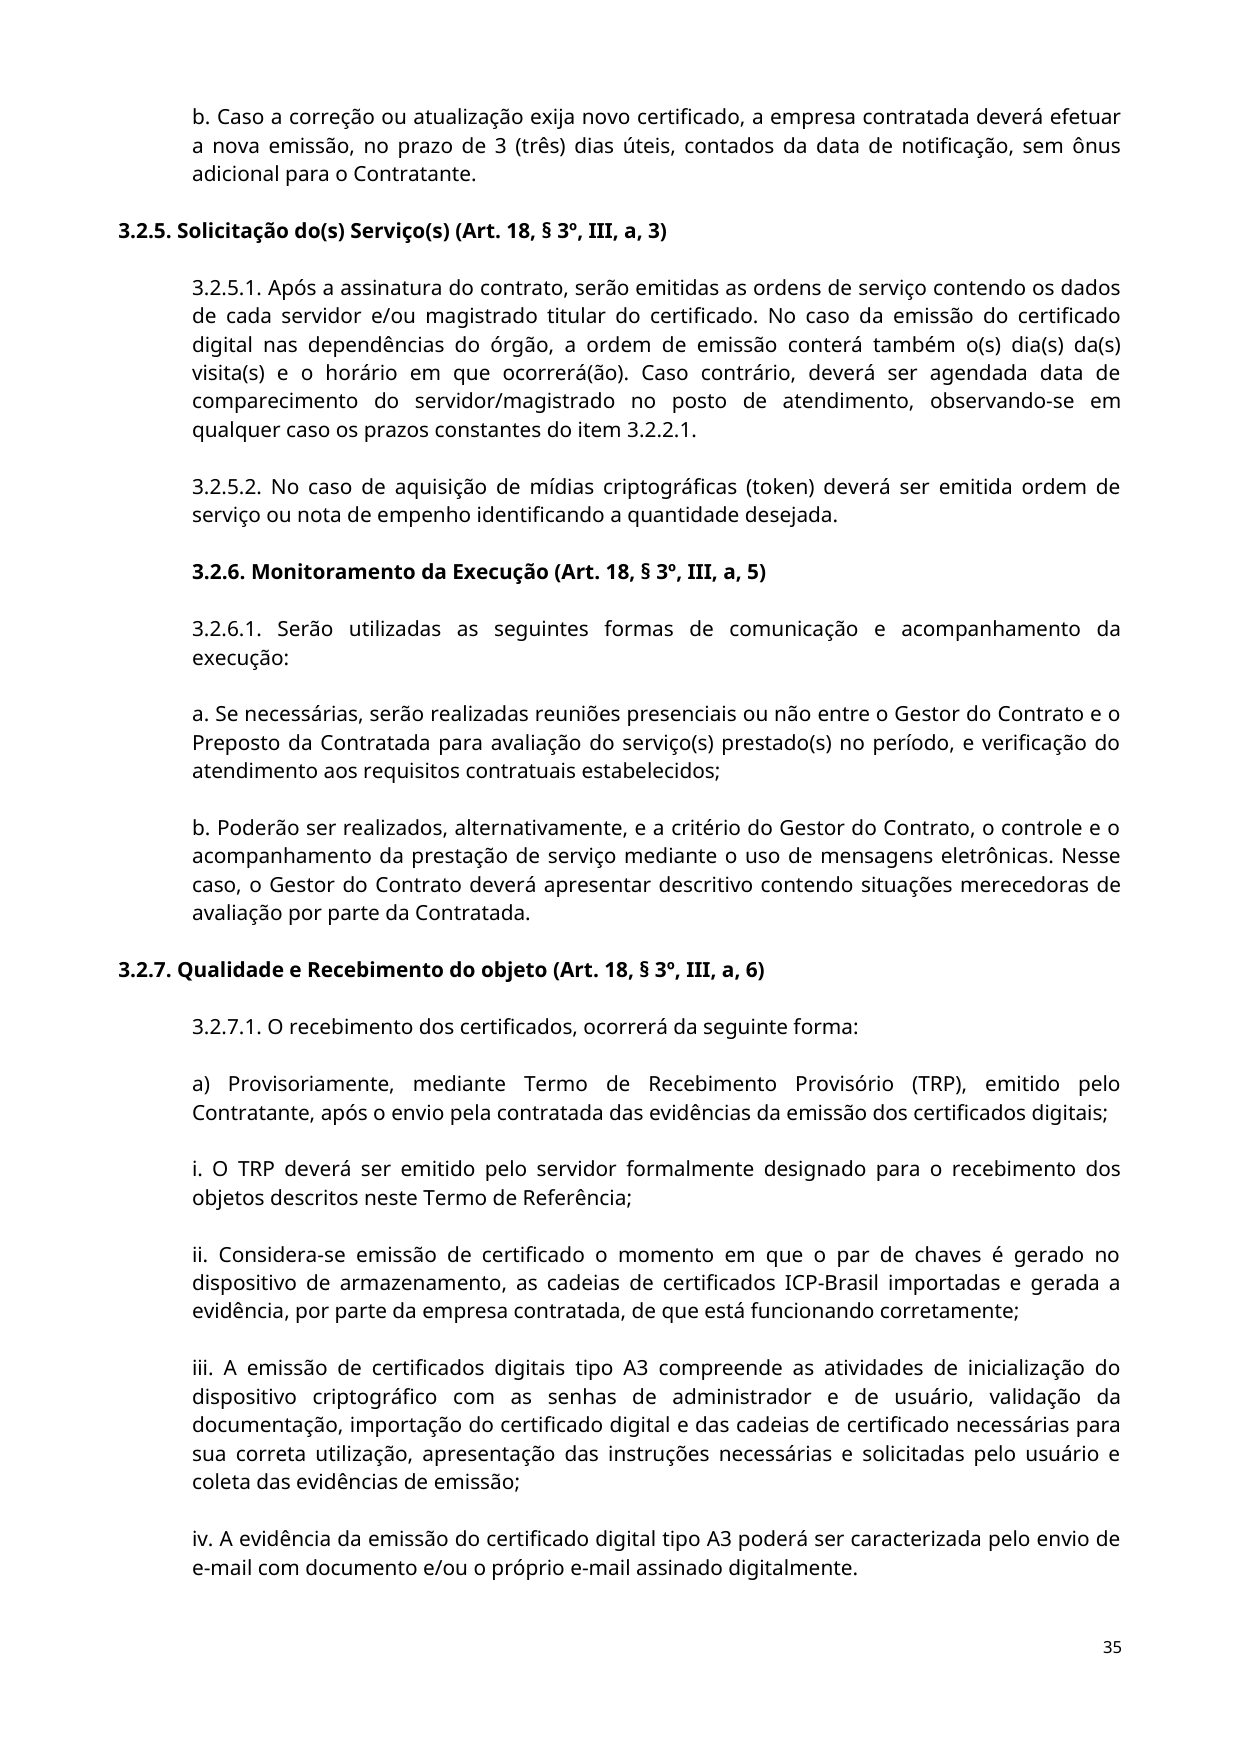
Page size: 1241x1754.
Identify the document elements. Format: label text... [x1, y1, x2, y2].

text 3.2.5. Solicitação do(s) Serviço(s) (Art. 18, § 3º, III, a, 3) [118, 216, 1122, 244]
text b. Caso a correção ou atualização exija novo certificado, a empresa contratada deverá efetuar a nova emissão, no prazo de 3 (três) dias úteis, contados da data de notificação, sem ônus adicional para o Contratante. [192, 102, 1122, 188]
text iv. A evidência da emissão do certificado digital tipo A3 poderá ser caracterizada pelo envio de e-mail com documento e/ou o próprio e-mail assinado digitalmente. [192, 1524, 1122, 1581]
text 3.2.7. Qualidade e Recebimento do objeto (Art. 18, § 3º, III, a, 6) [118, 955, 1122, 984]
text 3.2.6. Monitoramento da Execução (Art. 18, § 3º, III, a, 5) [192, 557, 1122, 586]
text a. Se necessárias, serão realizadas reuniões presenciais ou não entre o Gestor do Contrato e o Preposto da Contratada para avaliação do serviço(s) prestado(s) no período, e verificação do atendimento aos requisitos contratuais estabelecidos; [192, 699, 1122, 785]
text 3.2.7.1. O recebimento dos certificados, ocorrerá da seguinte forma: [192, 1012, 1122, 1041]
text b. Poderão ser realizados, alternativamente, e a critério do Gestor do Contrato, o controle e o acompanhamento da prestação de serviço mediante o uso de mensagens eletrônicas. Nesse caso, o Gestor do Contrato deverá apresentar descritivo contendo situações merecedoras de avaliação por parte da Contratada. [192, 813, 1122, 927]
text 3.2.5.2. No caso de aquisição de mídias criptográficas (token) deverá ser emitida ordem de serviço ou nota de empenho identificando a quantidade desejada. [192, 472, 1122, 529]
text 3.2.6.1. Serão utilizadas as seguintes formas de comunicação e acompanhamento da execução: [192, 614, 1122, 671]
text 3.2.5.1. Após a assinatura do contrato, serão emitidas as ordens de serviço contendo os dados de cada servidor e/ou magistrado titular do certificado. No caso da emissão do certificado digital nas dependências do órgão, a ordem de emissão conterá também o(s) dia(s) da(s) visita(s) e o horário em que ocorrerá(ão). Caso contrário, deverá ser agendada data de comparecimento do servidor/magistrado no posto de atendimento, observando-se em qualquer caso os prazos constantes do item 3.2.2.1. [192, 273, 1122, 443]
text ii. Considera-se emissão de certificado o momento em que o par de chaves é gerado no dispositivo de armazenamento, as cadeias de certificados ICP-Brasil importadas e gerada a evidência, por parte da empresa contratada, de que está funcionando corretamente; [192, 1240, 1122, 1325]
text iii. A emissão de certificados digitais tipo A3 compreende as atividades de inicialização do dispositivo criptográfico com as senhas de administrador e de usuário, validação da documentação, importação do certificado digital e das cadeias de certificado necessárias para sua correta utilização, apresentação das instruções necessárias e solicitadas pelo usuário e coleta das evidências de emissão; [192, 1353, 1122, 1496]
text a) Provisoriamente, mediante Termo de Recebimento Provisório (TRP), emitido pelo Contratante, após o envio pela contratada das evidências da emissão dos certificados digitais; [192, 1069, 1122, 1126]
text i. O TRP deverá ser emitido pelo servidor formalmente designado para o recebimento dos objetos descritos neste Termo de Referência; [192, 1154, 1122, 1211]
